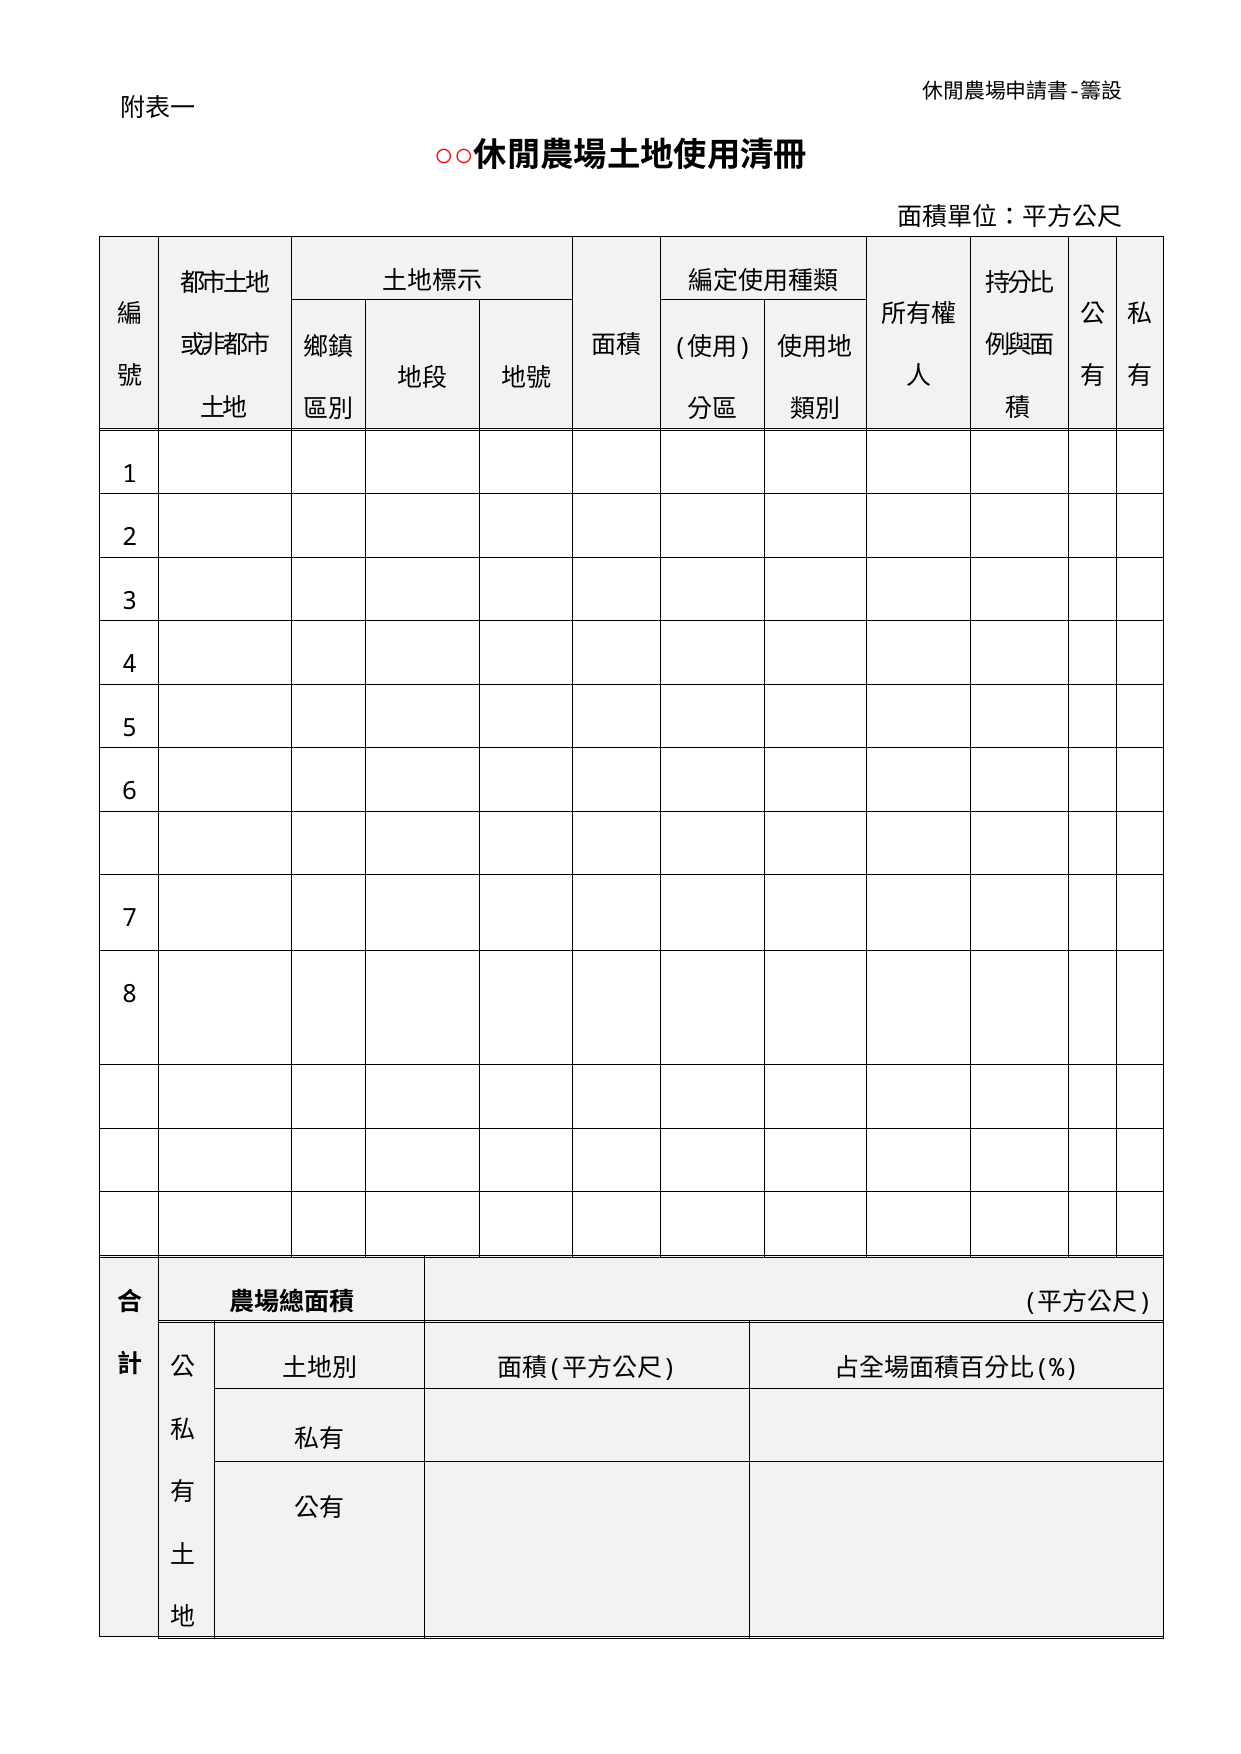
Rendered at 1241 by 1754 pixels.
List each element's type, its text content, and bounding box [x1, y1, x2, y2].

table_cell [292, 875, 365, 950]
table_cell [1069, 748, 1116, 811]
table_cell [366, 875, 479, 950]
table_cell [1117, 748, 1163, 811]
table_cell [867, 1192, 970, 1254]
table_cell [765, 621, 866, 684]
table_cell [867, 1065, 970, 1127]
table_cell [159, 812, 291, 874]
table_header 所有權人 [867, 237, 970, 427]
table_cell [971, 875, 1068, 950]
table_cell [661, 558, 764, 620]
table_cell [765, 1129, 866, 1191]
table_cell [292, 812, 365, 874]
table_cell [159, 951, 291, 1064]
table_cell [159, 1129, 291, 1191]
table_cell [159, 431, 291, 493]
table_cell [292, 748, 365, 811]
table_cell [867, 1129, 970, 1191]
table_cell [480, 812, 572, 874]
text ○○休閒農場土地使用清冊 [105, 80, 1122, 173]
table_cell [1117, 1192, 1163, 1254]
table_cell 私有 [215, 1389, 424, 1461]
table_cell [661, 1192, 764, 1254]
table_cell [573, 875, 660, 950]
table_cell 3 [100, 558, 158, 620]
table_cell [661, 812, 764, 874]
table_cell [159, 685, 291, 747]
table_cell [292, 1065, 365, 1127]
table_cell [661, 875, 764, 950]
table_cell [1117, 431, 1163, 493]
table_cell 2 [100, 494, 158, 557]
table_cell [292, 951, 365, 1064]
table_cell [573, 748, 660, 811]
table_cell [765, 431, 866, 493]
table_cell [867, 621, 970, 684]
table_cell 面積(平方公尺) [425, 1323, 749, 1388]
table_cell [750, 1462, 1163, 1636]
table_cell [1117, 951, 1163, 1064]
table_cell [366, 1129, 479, 1191]
table_cell [1069, 621, 1116, 684]
table_header 編號 [100, 237, 158, 427]
table_cell [366, 812, 479, 874]
table_cell [1069, 875, 1116, 950]
table_cell [1069, 1129, 1116, 1191]
table_cell 地段 [366, 300, 479, 427]
table_cell [573, 951, 660, 1064]
table_cell 6 [100, 748, 158, 811]
table_header 編定使用種類 [661, 237, 866, 299]
table_cell [765, 748, 866, 811]
table_cell [366, 748, 479, 811]
table_cell [573, 558, 660, 620]
table_cell [867, 494, 970, 557]
table_cell [765, 951, 866, 1064]
table_cell [1117, 812, 1163, 874]
table_cell 公私有土地 [159, 1323, 214, 1636]
table_cell [480, 1065, 572, 1127]
table_cell [480, 1192, 572, 1254]
table_cell [366, 494, 479, 557]
table_cell [292, 1129, 365, 1191]
table_cell [661, 494, 764, 557]
table_cell 農場總面積 [159, 1258, 424, 1320]
table_cell [971, 431, 1068, 493]
table_cell [573, 1192, 660, 1254]
table_header 都市土地或非都市土地 [159, 237, 291, 427]
table_cell [867, 951, 970, 1064]
table_cell [1069, 494, 1116, 557]
table_cell [292, 621, 365, 684]
table_cell [366, 951, 479, 1064]
table_cell [867, 431, 970, 493]
table_cell [480, 875, 572, 950]
table_cell [366, 621, 479, 684]
table_cell [159, 875, 291, 950]
table_cell [661, 1129, 764, 1191]
table_cell 地號 [480, 300, 572, 427]
table_cell [661, 685, 764, 747]
table_cell [159, 1192, 291, 1254]
table_cell 使用地類別 [765, 300, 866, 427]
table_cell [1069, 1192, 1116, 1254]
table_cell [971, 685, 1068, 747]
table_cell [1069, 812, 1116, 874]
table_cell [100, 1129, 158, 1191]
table_cell [366, 1065, 479, 1127]
table_cell [1117, 685, 1163, 747]
table_cell [1117, 1129, 1163, 1191]
table_header 持分比例與面積 [971, 237, 1068, 427]
table_cell [971, 494, 1068, 557]
table_cell [100, 1192, 158, 1254]
table_cell [750, 1389, 1163, 1461]
table_cell 土地別 [215, 1323, 424, 1388]
table_cell [1117, 494, 1163, 557]
table_cell (平方公尺) [425, 1258, 1163, 1320]
table_cell [971, 1192, 1068, 1254]
table_cell 5 [100, 685, 158, 747]
table_cell 合計 [100, 1258, 158, 1636]
table_cell [573, 1129, 660, 1191]
table_cell [765, 812, 866, 874]
table_cell [480, 748, 572, 811]
table_cell [867, 558, 970, 620]
table_cell 公有 [215, 1462, 424, 1636]
table_cell [480, 558, 572, 620]
table_cell [573, 1065, 660, 1127]
table_cell [765, 1192, 866, 1254]
table_cell [1069, 1065, 1116, 1127]
table_cell [661, 431, 764, 493]
table_cell [867, 812, 970, 874]
table_cell [1069, 951, 1116, 1064]
table_cell [1069, 558, 1116, 620]
table_cell 鄉鎮區別 [292, 300, 365, 427]
table_cell [1117, 558, 1163, 620]
table_cell [573, 621, 660, 684]
table_cell [159, 558, 291, 620]
table_header 公有 [1069, 237, 1116, 427]
table_cell [765, 1065, 866, 1127]
table_cell [292, 558, 365, 620]
table_header 私有 [1117, 237, 1163, 427]
table_cell [366, 1192, 479, 1254]
table_cell [292, 494, 365, 557]
table_cell 1 [100, 431, 158, 493]
text 附表一 [120, 88, 216, 124]
table_cell [159, 621, 291, 684]
text 面積單位：平方公尺 [118, 173, 1122, 236]
table_cell [867, 748, 970, 811]
table_cell [765, 685, 866, 747]
table_cell (使用) 分區 [661, 300, 764, 427]
table_cell [765, 558, 866, 620]
table_cell [573, 685, 660, 747]
table_cell [366, 685, 479, 747]
table_cell [765, 875, 866, 950]
table_cell [292, 1192, 365, 1254]
table_cell [292, 685, 365, 747]
table_cell [480, 685, 572, 747]
table_cell [661, 621, 764, 684]
table_cell [661, 1065, 764, 1127]
table_cell [867, 875, 970, 950]
table_cell 7 [100, 875, 158, 950]
table_cell [971, 1129, 1068, 1191]
table_cell [573, 431, 660, 493]
table_cell [971, 621, 1068, 684]
table_cell 8 [100, 951, 158, 1064]
table_cell [765, 494, 866, 557]
table_cell [573, 494, 660, 557]
table_cell [971, 748, 1068, 811]
table_cell [480, 1129, 572, 1191]
table_cell [480, 621, 572, 684]
table_header 面積 [573, 237, 660, 427]
table_cell [573, 812, 660, 874]
table_cell [971, 812, 1068, 874]
table_cell [1117, 621, 1163, 684]
table_cell [661, 951, 764, 1064]
table_cell [366, 558, 479, 620]
table_cell [480, 951, 572, 1064]
table_cell 占全場面積百分比(%) [750, 1323, 1163, 1388]
table_cell [1069, 431, 1116, 493]
table_cell [661, 748, 764, 811]
table_cell [480, 431, 572, 493]
table_cell [292, 431, 365, 493]
table_cell [1069, 685, 1116, 747]
table_cell [159, 1065, 291, 1127]
table_cell [1117, 1065, 1163, 1127]
table_cell 4 [100, 621, 158, 684]
table_cell [1117, 875, 1163, 950]
table_cell [867, 685, 970, 747]
table_cell [159, 494, 291, 557]
table_cell [971, 1065, 1068, 1127]
table_cell [100, 1065, 158, 1127]
table_header 土地標示 [292, 237, 572, 299]
table_cell [971, 951, 1068, 1064]
table_cell [425, 1462, 749, 1636]
table_cell [971, 558, 1068, 620]
table_cell [366, 431, 479, 493]
table_cell [100, 812, 158, 874]
table_cell [425, 1389, 749, 1461]
table_cell [480, 494, 572, 557]
table_cell [159, 748, 291, 811]
